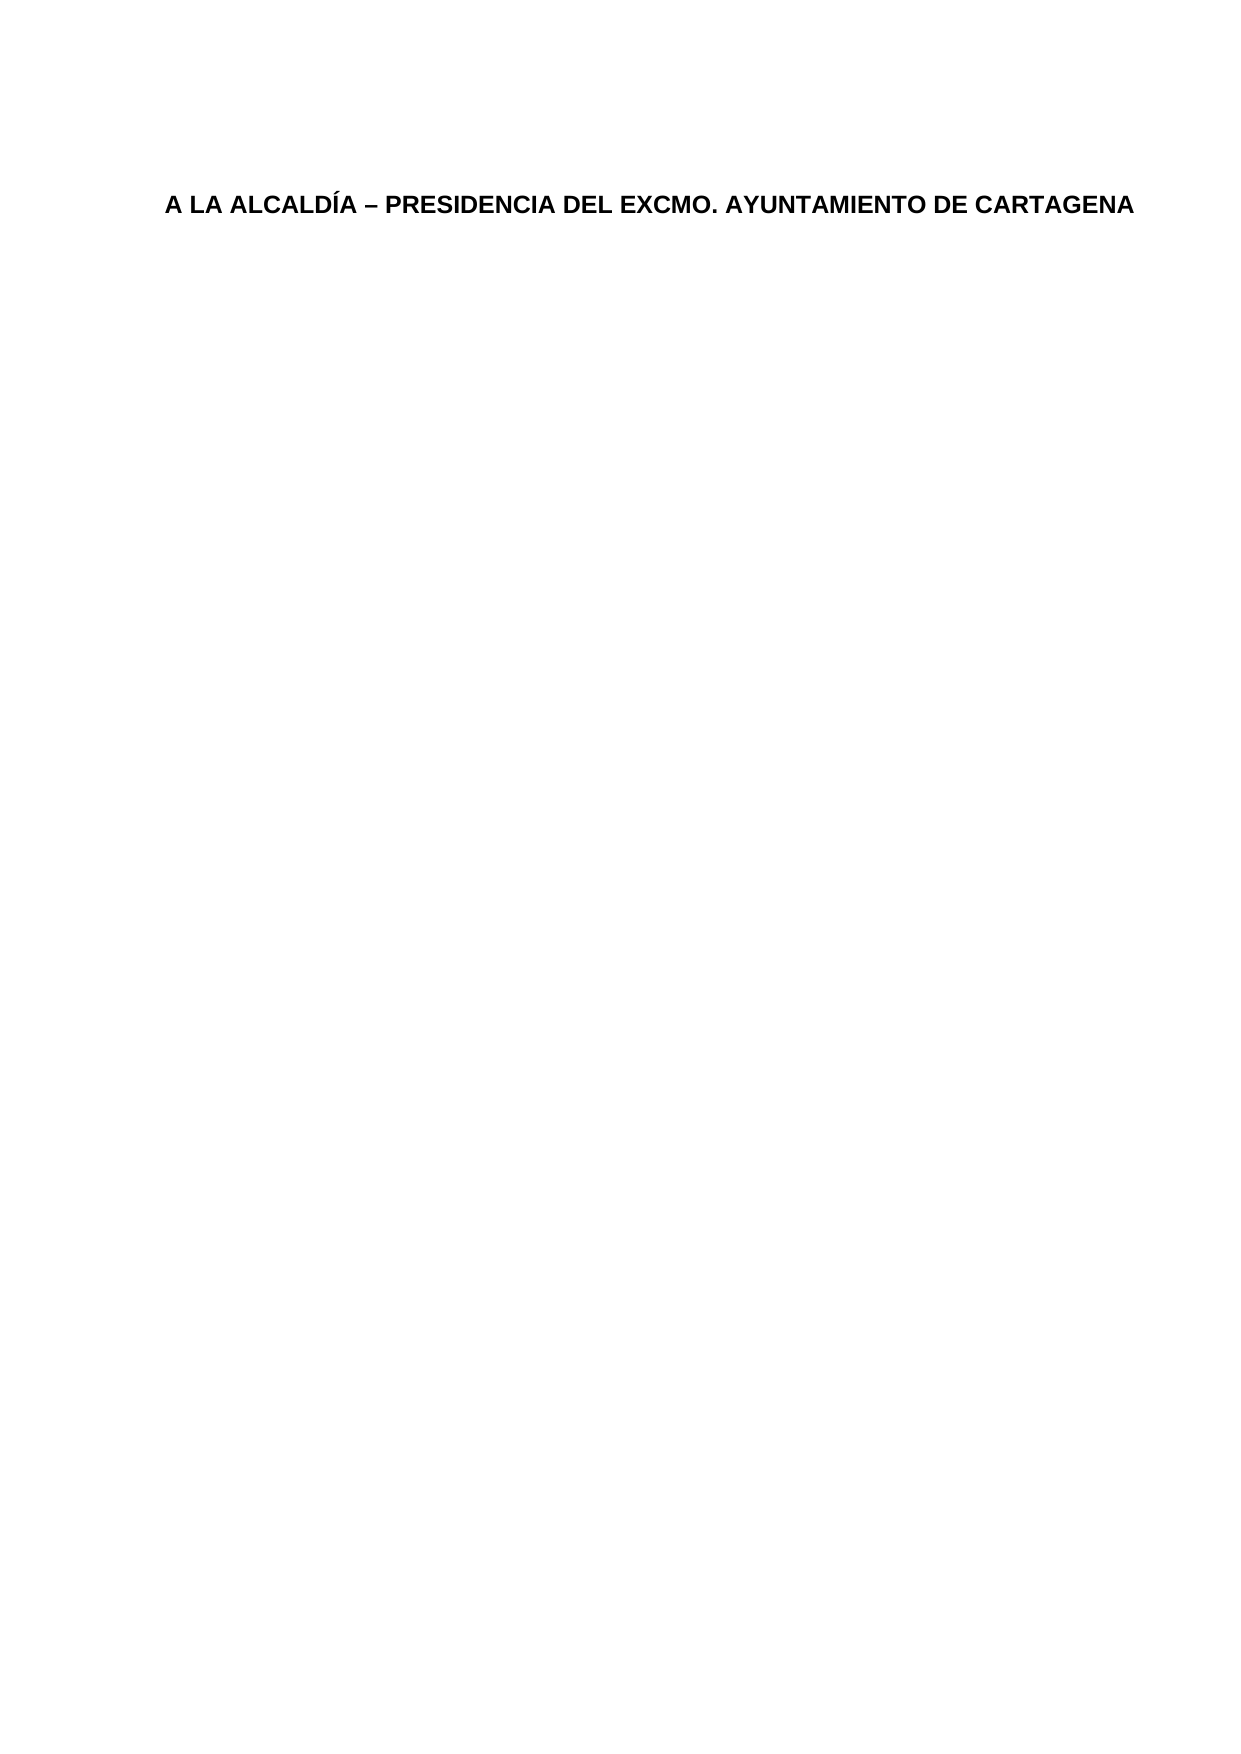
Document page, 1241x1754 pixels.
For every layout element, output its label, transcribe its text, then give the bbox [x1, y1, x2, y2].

text A LA ALCALDÍA – PRESIDENCIA DEL EXCMO. AYUNTAMIENTO DE CARTAGENA [118, 190, 1181, 219]
